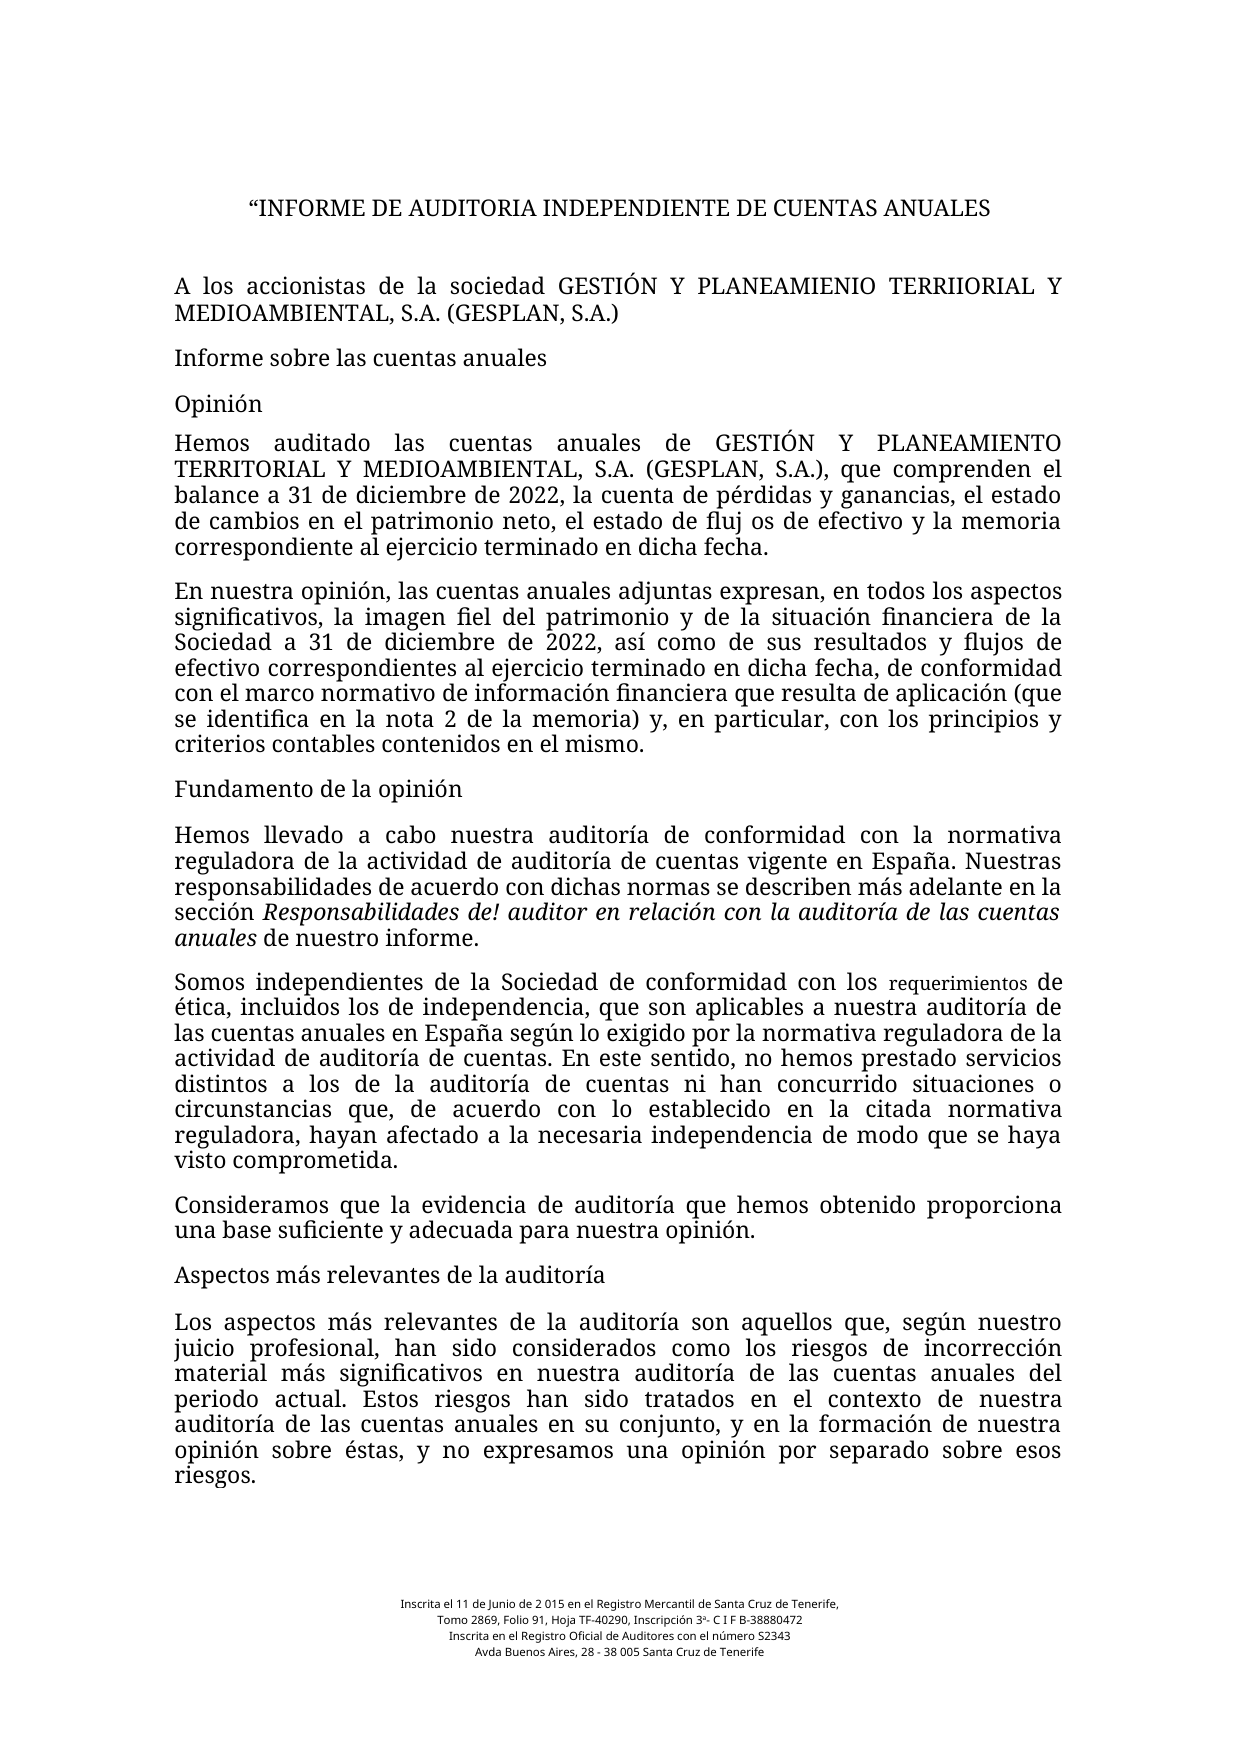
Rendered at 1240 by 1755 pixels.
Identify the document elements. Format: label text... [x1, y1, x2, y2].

text Los aspectos más relevantes de la auditoría son aquellos que, según nuestro juicio profesional, han sido considerados como los riesgos de incorrección material más significativos en nuestra auditoría de las cuentas anuales del periodo actual. Estos riesgos han sido tratados en el contexto de nuestra auditoría de las cuentas anuales en su conjunto, y en la formación de nuestra opinión sobre éstas, y no expresamos una opinión por separado sobre esos riesgos. [174, 1310, 1063, 1487]
subtitle Fundamento de la opinión [174, 779, 1063, 802]
text En nuestra opinión, las cuentas anuales adjuntas expresan, en todos los aspectos significativos, la imagen fiel del patrimonio y de la situación financiera de la Sociedad a 31 de diciembre de 2022, así como de sus resultados y flujos de efectivo correspondientes al ejercicio terminado en dicha fecha, de conformidad con el marco normativo de información financiera que resulta de aplicación (que se identifica en la nota 2 de la memoria) y, en particular, con los principios y criterios contables contenidos en el mismo. [174, 579, 1063, 758]
text Hemos auditado las cuentas anuales de GESTIÓN Y PLANEAMIENTO TERRITORIAL Y MEDIOAMBIENTAL, S.A. (GESPLAN, S.A.), que comprenden el balance a 31 de diciembre de 2022, la cuenta de pérdidas y ganancias, el estado de cambios en el patrimonio neto, el estado de fluj os de efectivo y la memoria correspondiente al ejercicio terminado en dicha fecha. [174, 431, 1063, 560]
text Inscrita el 11 de Junio de 2 015 en el Registro Mercantil de Santa Cruz de Tenerife, Tomo 2869, Folio 91, Hoja TF-40290, Inscripción 3a- C I F B-38880472 Inscrita en el Registro Oficial de Auditores con el número S2343 Avda Buenos Aires, 28 - 38 005 Santa Cruz de Tenerife [176, 1595, 1063, 1660]
text Somos independientes de la Sociedad de conformidad con los requerimientos de ética, incluidos los de independencia, que son aplicables a nuestra auditoría de las cuentas anuales en España según lo exigido por la normativa reguladora de la actividad de auditoría de cuentas. En este sentido, no hemos prestado servicios distintos a los de la auditoría de cuentas ni han concurrido situaciones o circunstancias que, de acuerdo con lo establecido en la citada normativa reguladora, hayan afectado a la necesaria independencia de modo que se haya visto comprometida. [174, 970, 1063, 1174]
subtitle Informe sobre las cuentas anuales [174, 348, 1063, 371]
subtitle “INFORME DE AUDITORIA INDEPENDIENTE DE CUENTAS ANUALES [176, 198, 1063, 221]
text Consideramos que la evidencia de auditoría que hemos obtenido proporciona una base suficiente y adecuada para nuestra opinión. [174, 1193, 1063, 1244]
subtitle Opinión [174, 394, 1063, 417]
subtitle Aspectos más relevantes de la auditoría [174, 1265, 1063, 1288]
subtitle A los accionistas de la sociedad GESTIÓN Y PLANEAMIENIO TERRIIORIAL Y MEDIOAMBIENTAL, S.A. (GESPLAN, S.A.) [174, 274, 1063, 326]
text Hemos llevado a cabo nuestra auditoría de conformidad con la normativa reguladora de la actividad de auditoría de cuentas vigente en España. Nuestras responsabilidades de acuerdo con dichas normas se describen más adelante en la sección Responsabilidades de! auditor en relación con la auditoría de las cuentas anuales de nuestro informe. [174, 823, 1063, 951]
